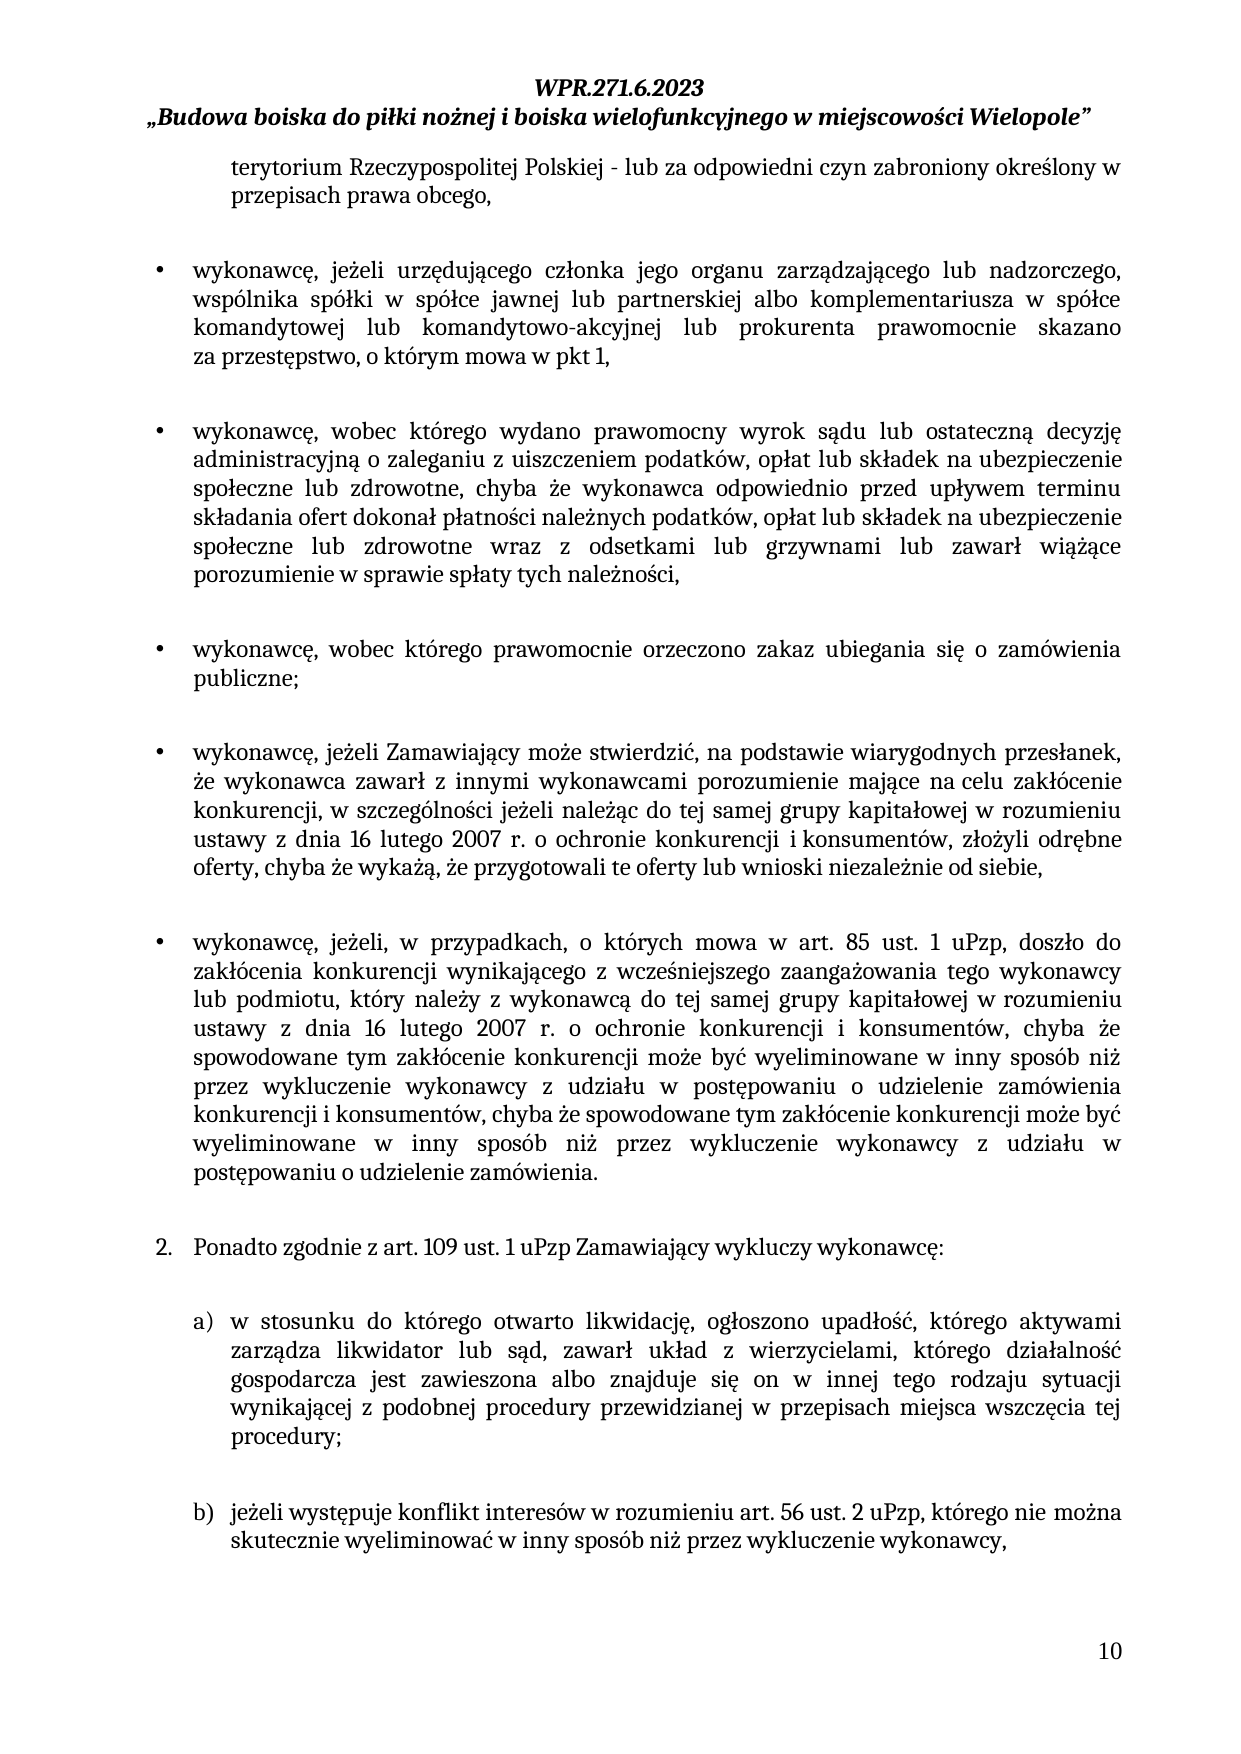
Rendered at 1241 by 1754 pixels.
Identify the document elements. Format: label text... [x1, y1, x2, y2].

list w stosunku do którego otwarto likwidację, ogłoszono upadłość, którego aktywami zarządza likwidator lub sąd, zawarł układ z wierzycielami, którego działalność gospodarcza jest zawieszona albo znajduje się on w innej tego rodzaju sytuacji wynikającej z podobnej procedury przewidzianej w przepisach miejsca wszczęcia tej procedury; [193, 1307, 1122, 1451]
list wykonawcę, wobec którego prawomocnie orzeczono zakaz ubiegania się o zamówienia publiczne; [156, 635, 1122, 692]
list Ponadto zgodnie z art. 109 ust. 1 uPzp Zamawiający wykluczy wykonawcę: [156, 1232, 1122, 1261]
list wykonawcę, jeżeli urzędującego członka jego organu zarządzającego lub nadzorczego, wspólnika spółki w spółce jawnej lub partnerskiej albo komplementariusza w spółce komandytowej lub komandytowo-akcyjnej lub prokurenta prawomocnie skazano za przestępstwo, o którym mowa w pkt 1, [156, 256, 1122, 371]
list wykonawcę, jeżeli, w przypadkach, o których mowa w art. 85 ust. 1 uPzp, doszło do zakłócenia konkurencji wynikającego z wcześniejszego zaangażowania tego wykonawcy lub podmiotu, który należy z wykonawcą do tej samej grupy kapitałowej w rozumieniu ustawy z dnia 16 lutego 2007 r. o ochronie konkurencji i konsumentów, chyba że spowodowane tym zakłócenie konkurencji może być wyeliminowane w inny sposób niż przez wykluczenie wykonawcy z udziału w postępowaniu o udzielenie zamówienia konkurencji i konsumentów, chyba że spowodowane tym zakłócenie konkurencji może być wyeliminowane w inny sposób niż przez wykluczenie wykonawcy z udziału w postępowaniu o udzielenie zamówienia. [156, 928, 1122, 1187]
list jeżeli występuje konflikt interesów w rozumieniu art. 56 ust. 2 uPzp, którego nie można skutecznie wyeliminować w inny sposób niż przez wykluczenie wykonawcy, [193, 1497, 1122, 1555]
list terytorium Rzeczypospolitej Polskiej - lub za odpowiedni czyn zabroniony określony w przepisach prawa obcego, [193, 152, 1122, 210]
list wykonawcę, wobec którego wydano prawomocny wyrok sądu lub ostateczną decyzję administracyjną o zaleganiu z uiszczeniem podatków, opłat lub składek na ubezpieczenie społeczne lub zdrowotne, chyba że wykonawca odpowiednio przed upływem terminu składania ofert dokonał płatności należnych podatków, opłat lub składek na ubezpieczenie społeczne lub zdrowotne wraz z odsetkami lub grzywnami lub zawarł wiążące porozumienie w sprawie spłaty tych należności, [156, 417, 1122, 589]
list wykonawcę, jeżeli Zamawiający może stwierdzić, na podstawie wiarygodnych przesłanek, że wykonawca zawarł z innymi wykonawcami porozumienie mające na celu zakłócenie konkurencji, w szczególności jeżeli należąc do tej samej grupy kapitałowej w rozumieniu ustawy z dnia 16 lutego 2007 r. o ochronie konkurencji i konsumentów, złożyli odrębne oferty, chyba że wykażą, że przygotowali te oferty lub wnioski niezależnie od siebie, [156, 738, 1122, 882]
